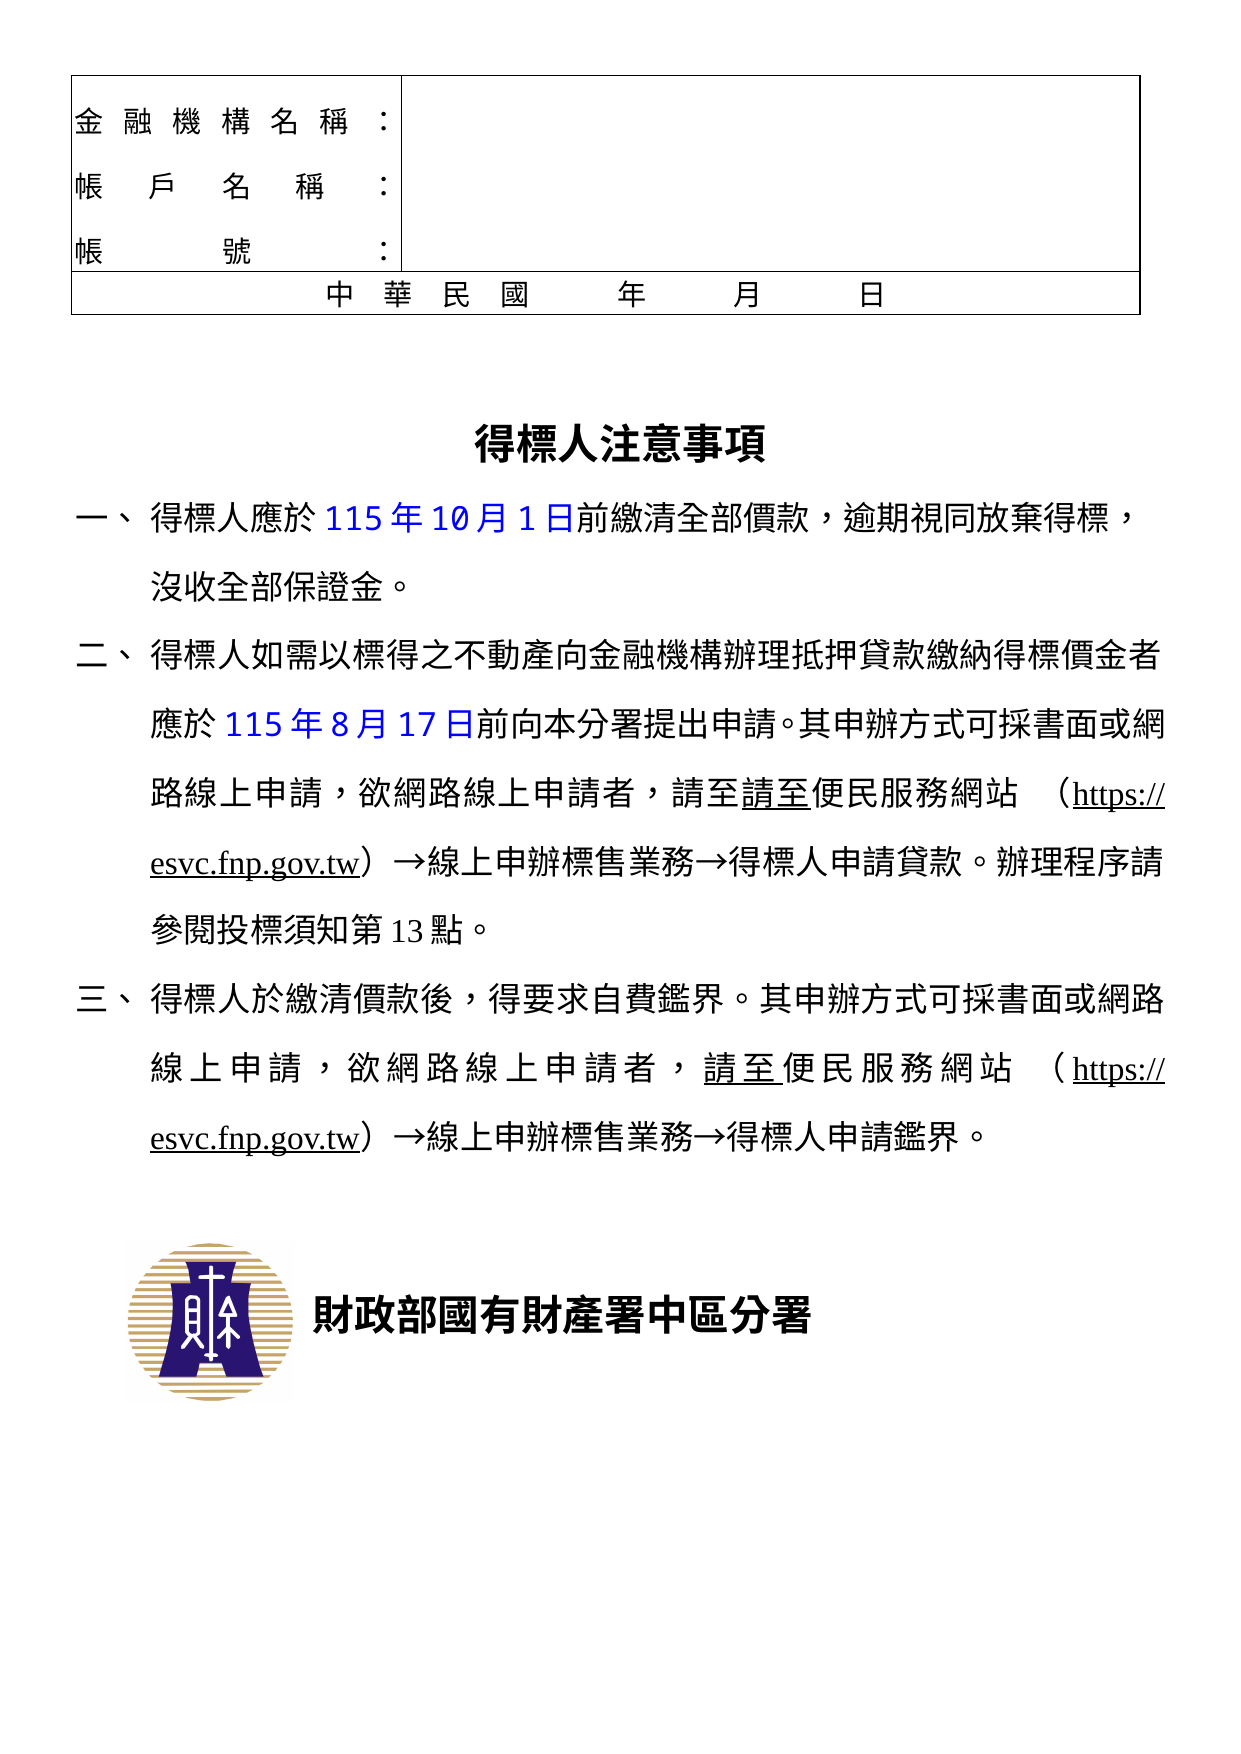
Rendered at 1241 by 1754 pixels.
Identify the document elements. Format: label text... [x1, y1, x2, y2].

list 得標人於繳清價款後，得要求自費鑑界。其申辦方式可採書面或網路線上申請，欲網路線上申請者，請至便民服務網站 （https:// esvc.fnp.gov.tw）→線上申辦標售業務→得標人申請鑑界。 [75, 952, 1165, 1159]
table_cell 金融機構名稱： 帳戶名稱： 帳號： [72, 76, 401, 271]
list 得標人應於115年10月1日前繳清全部價款，逾期視同放棄得標，沒收全部保證金。 [75, 471, 1165, 609]
text 得標人注意事項 [75, 411, 1165, 471]
list 得標人如需以標得之不動產向金融機構辦理抵押貸款繳納得標價金者，應於115年8月17日前向本分署提出申請。其申辦方式可採書面或網路線上申請，欲網路線上申請者，請至請至便民服務網站 （https:// esvc.fnp.gov.tw）→線上申辦標售業務→得標人申請貸款。辦理程序請參閱投標須知第13點。 [75, 609, 1165, 952]
table_cell 中 華 民 國 年 月 日 [72, 272, 1139, 314]
text [75, 1282, 125, 1342]
text 財政部國有財產署中區分署 [294, 1282, 1165, 1342]
picture [125, 1241, 294, 1402]
table_cell [402, 76, 1139, 271]
